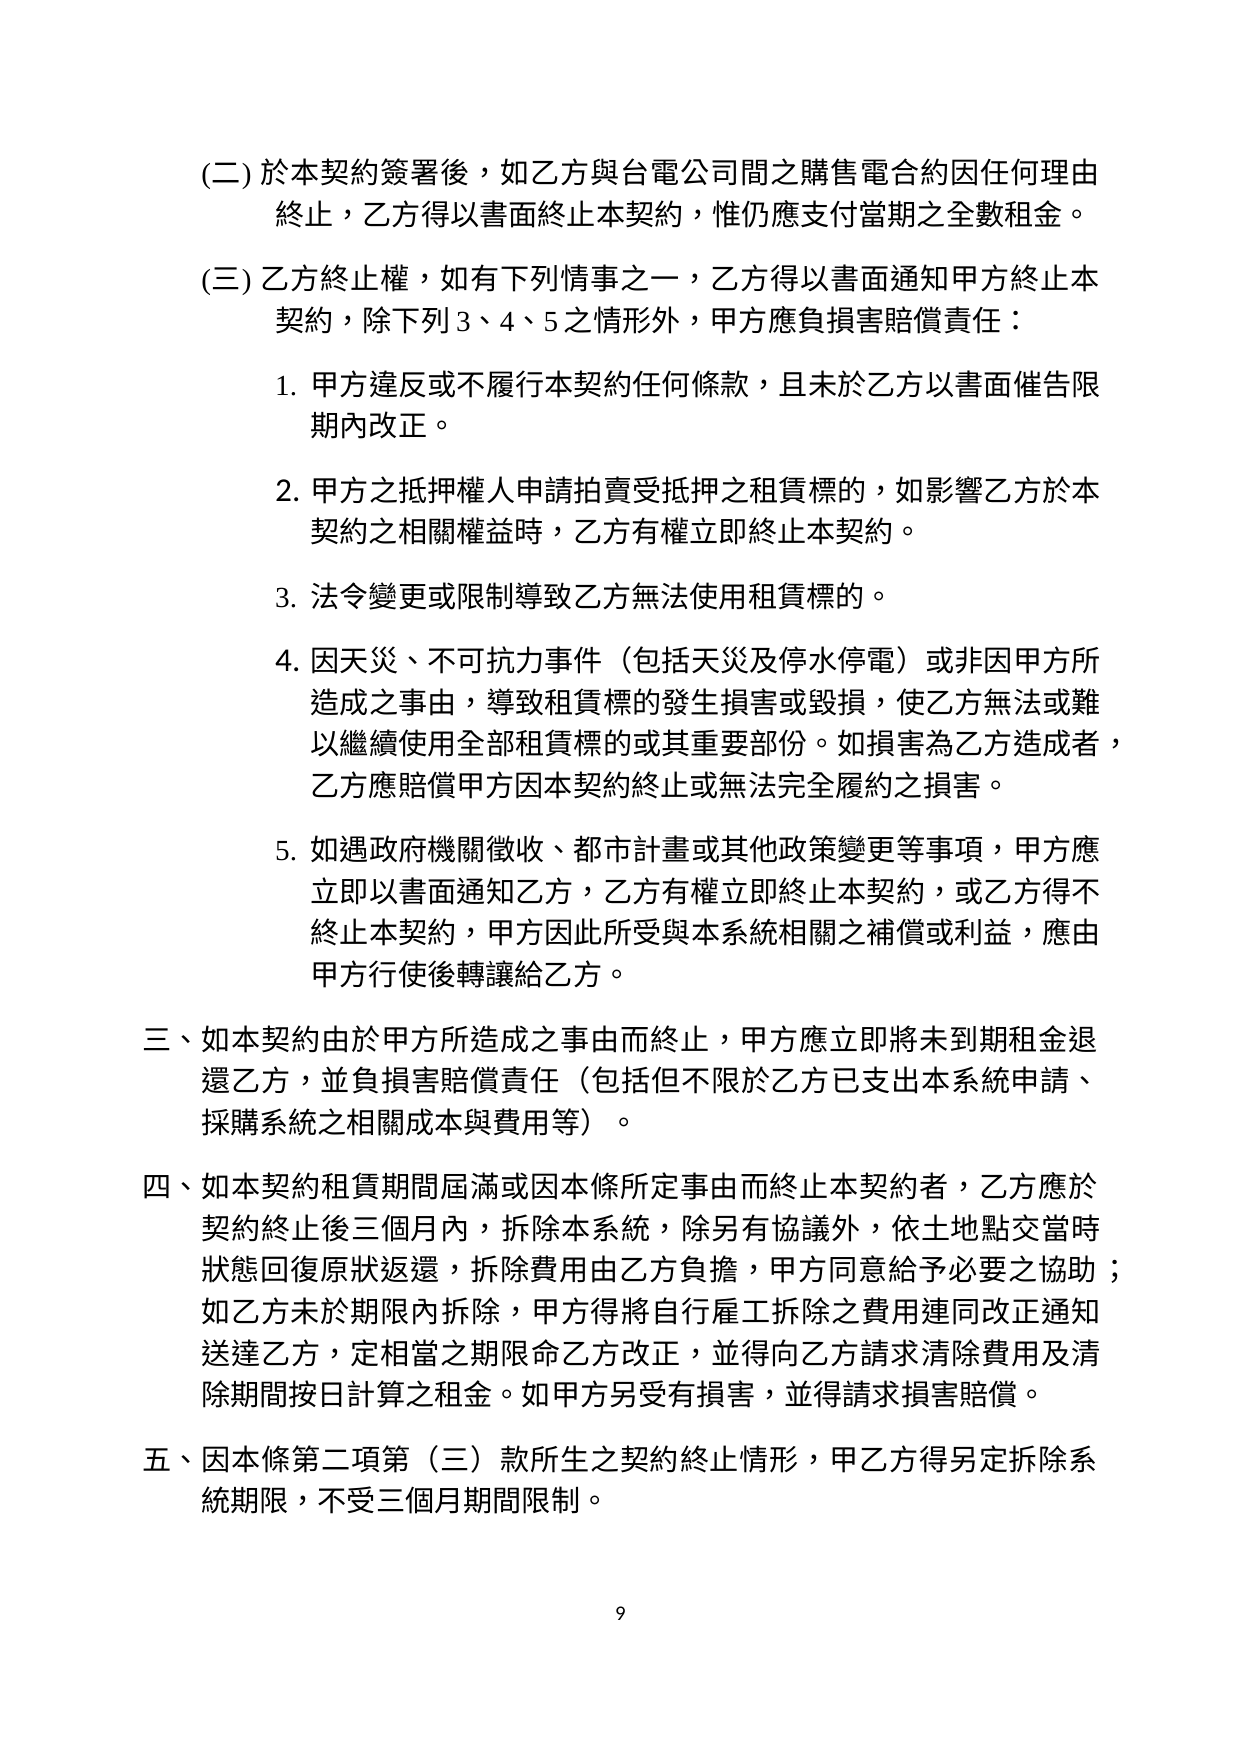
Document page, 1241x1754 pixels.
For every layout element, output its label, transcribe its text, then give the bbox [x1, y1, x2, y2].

list 甲方違反或不履行本契約任何條款，且未於乙方以書面催告限期內改正。 [275, 362, 1101, 445]
list 因天災、不可抗力事件（包括天災及停水停電）或非因甲方所造成之事由，導致租賃標的發生損害或毀損，使乙方無法或難以繼續使用全部租賃標的或其重要部份。如損害為乙方造成者，乙方應賠償甲方因本契約終止或無法完全履約之損害。 [275, 638, 1101, 805]
list 法令變更或限制導致乙方無法使用租賃標的。 [275, 574, 1101, 615]
text 三、如本契約由於甲方所造成之事由而終止，甲方應立即將未到期租金退還乙方，並負損害賠償責任（包括但不限於乙方已支出本系統申請、採購系統之相關成本與費用等）。 [142, 1017, 1101, 1142]
list 如遇政府機關徵收、都市計畫或其他政策變更等事項，甲方應立即以書面通知乙方，乙方有權立即終止本契約，或乙方得不終止本契約，甲方因此所受與本系統相關之補償或利益，應由甲方行使後轉讓給乙方。 [275, 827, 1101, 994]
list 甲方之抵押權人申請拍賣受抵押之租賃標的，如影響乙方於本契約之相關權益時，乙方有權立即終止本契約。 [275, 468, 1101, 551]
text (三) 乙方終止權，如有下列情事之一，乙方得以書面通知甲方終止本契約，除下列3、4、5之情形外，甲方應負損害賠償責任： [201, 256, 1101, 339]
text 五、因本條第二項第（三）款所生之契約終止情形，甲乙方得另定拆除系統期限，不受三個月期間限制。 [142, 1437, 1101, 1520]
text 四、如本契約租賃期間屆滿或因本條所定事由而終止本契約者，乙方應於契約終止後三個月內，拆除本系統，除另有協議外，依土地點交當時狀態回復原狀返還，拆除費用由乙方負擔，甲方同意給予必要之協助；如乙方未於期限內拆除，甲方得將自行雇工拆除之費用連同改正通知送達乙方，定相當之期限命乙方改正，並得向乙方請求清除費用及清除期間按日計算之租金。如甲方另受有損害，並得請求損害賠償。 [142, 1164, 1101, 1414]
text (二) 於本契約簽署後，如乙方與台電公司間之購售電合約因任何理由終止，乙方得以書面終止本契約，惟仍應支付當期之全數租金。 [201, 150, 1101, 233]
